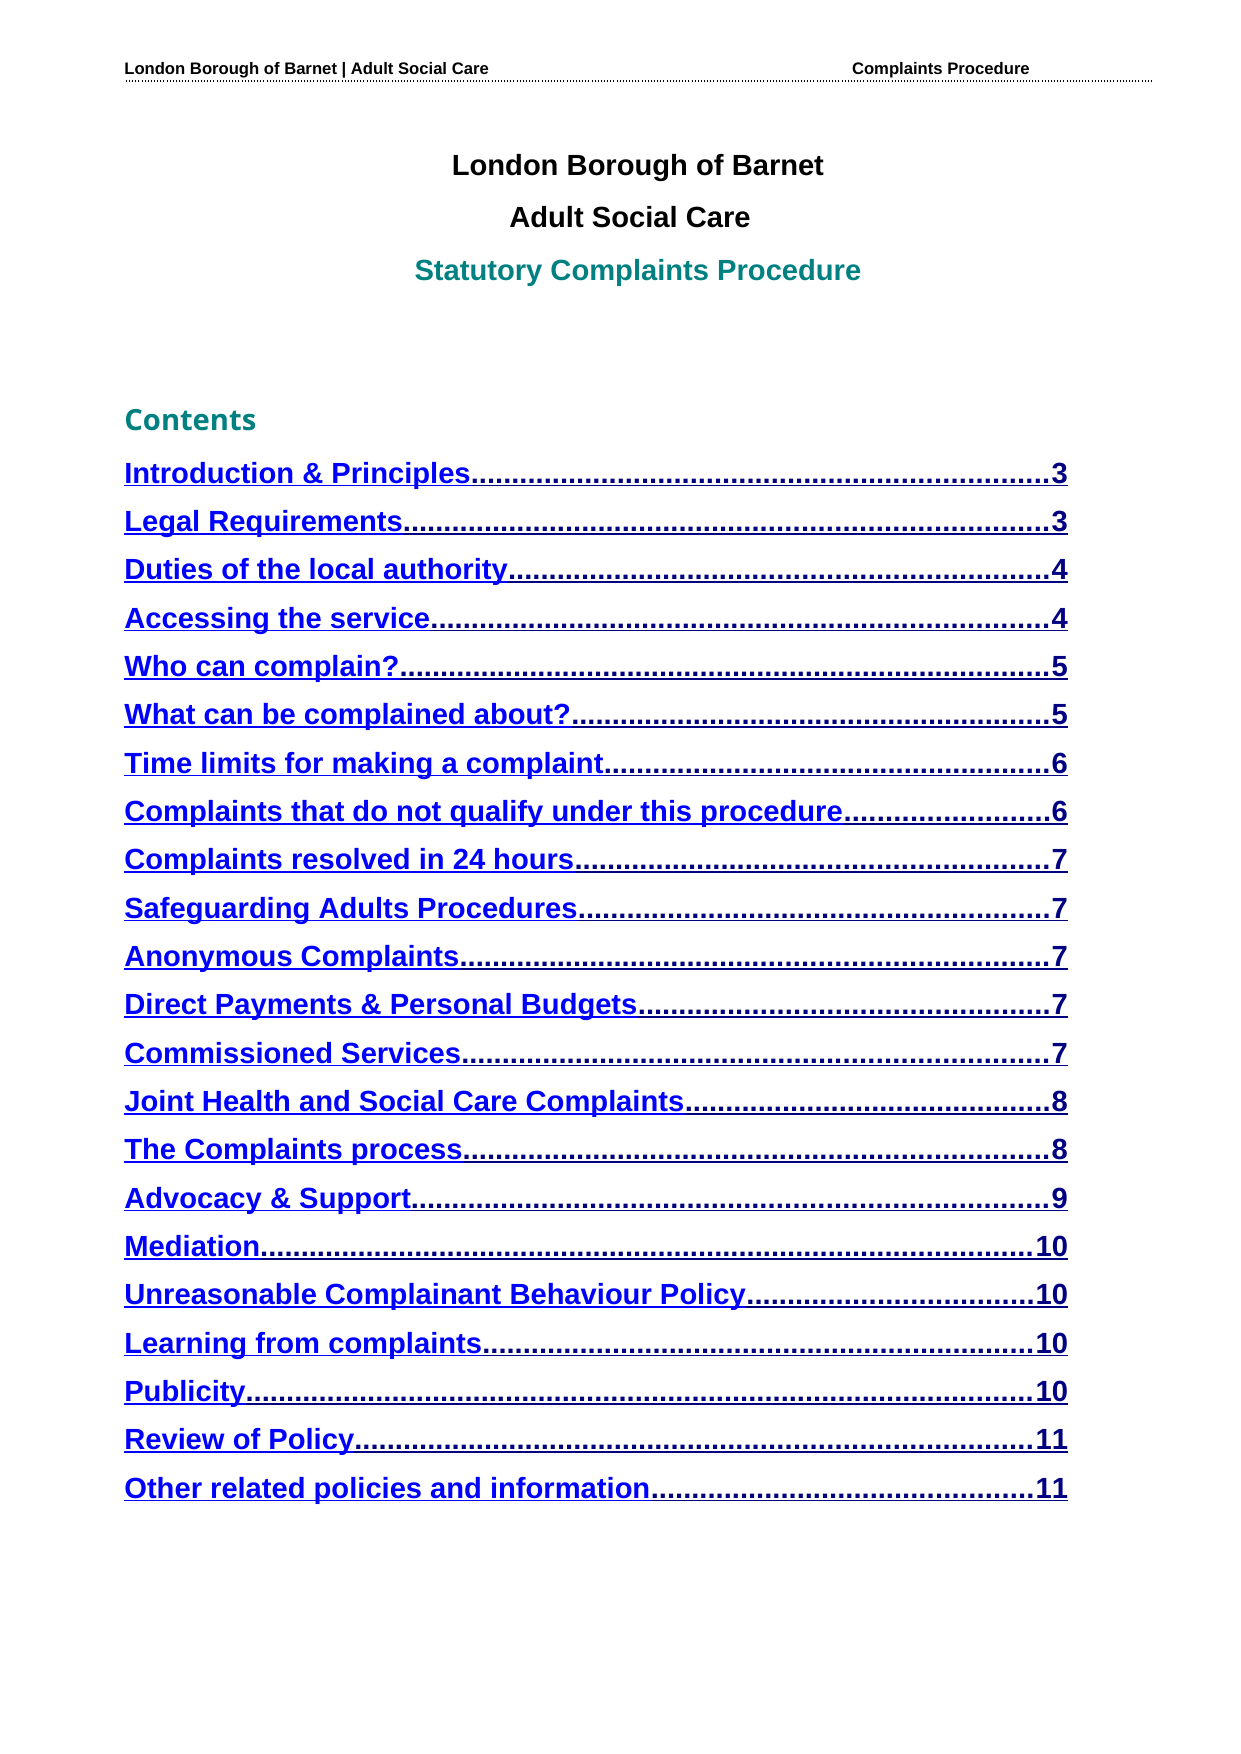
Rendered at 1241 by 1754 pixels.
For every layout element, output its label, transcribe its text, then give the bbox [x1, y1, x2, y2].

text Accessing the service 4 [124, 601, 1152, 634]
text Adult Social Care [124, 200, 1152, 234]
text Unreasonable Complainant Behaviour Policy 10 [124, 1277, 1152, 1311]
text Learning from complaints 10 [124, 1326, 1152, 1359]
text What can be complained about? 5 [124, 697, 1152, 731]
subtitle Contents [124, 399, 1152, 439]
text Time limits for making a complaint 6 [124, 746, 1152, 779]
text Direct Payments & Personal Budgets 7 [124, 987, 1152, 1021]
text Complaints resolved in 24 hours 7 [124, 842, 1152, 876]
text Advocacy & Support 9 [124, 1181, 1152, 1214]
text Joint Health and Social Care Complaints 8 [124, 1084, 1152, 1118]
text Introduction & Principles 3 [124, 456, 1152, 489]
text Anonymous Complaints 7 [124, 939, 1152, 973]
text Commissioned Services 7 [124, 1036, 1152, 1069]
text Statutory Complaints Procedure [124, 253, 1152, 286]
text Complaints that do not qualify under this procedure 6 [124, 794, 1152, 828]
text London Borough of Barnet [124, 148, 1152, 181]
text Mediation 10 [124, 1229, 1152, 1263]
text Legal Requirements 3 [124, 504, 1152, 538]
text Review of Policy 11 [124, 1422, 1152, 1456]
text The Complaints process 8 [124, 1132, 1152, 1166]
text Publicity 10 [124, 1374, 1152, 1408]
text Safeguarding Adults Procedures 7 [124, 891, 1152, 924]
text Who can complain? 5 [124, 649, 1152, 683]
text Duties of the local authority 4 [124, 552, 1152, 586]
text Other related policies and information 11 [124, 1471, 1152, 1504]
